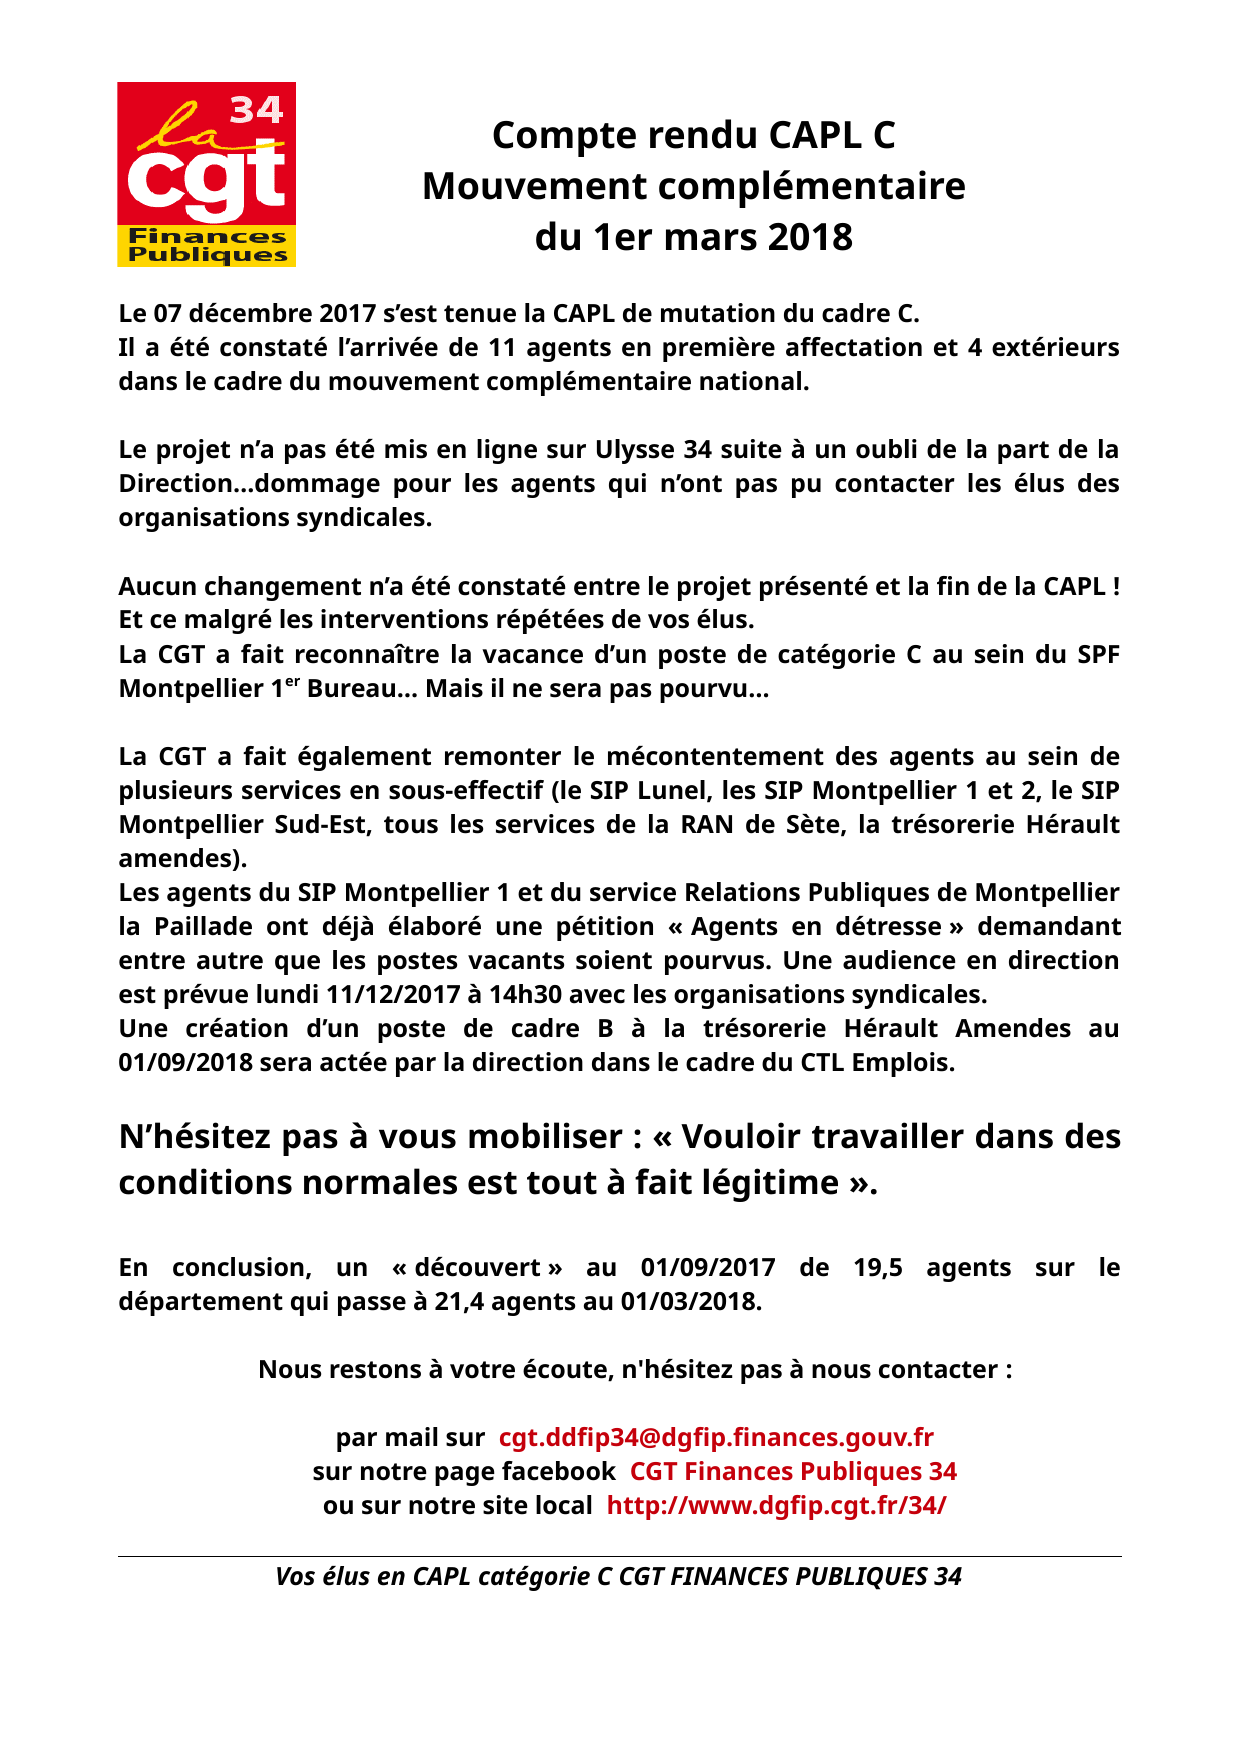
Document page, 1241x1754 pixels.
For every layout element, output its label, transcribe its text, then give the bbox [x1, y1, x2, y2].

text Il a été constaté l’arrivée de 11 agents en première affectation et 4 extérieurs dans le cadre du mouvement complémentaire national. [118, 330, 1122, 398]
text Nous restons à votre écoute, n'hésitez pas à nous contacter : [148, 1352, 1122, 1386]
text par mail sur cgt.ddfip34@dgfip.finances.gouv.fr [148, 1420, 1122, 1454]
text ou sur notre site local http://www.dgfip.cgt.fr/34/ [148, 1488, 1122, 1522]
text La CGT a fait reconnaître la vacance d’un poste de catégorie C au sein du SPF Montpellier 1er Bureau… Mais il ne sera pas pourvu… [118, 636, 1122, 704]
text Mouvement complémentaire [297, 159, 1122, 211]
text Vos élus en CAPL catégorie C CGT FINANCES PUBLIQUES 34 [118, 1557, 1122, 1596]
text Le 07 décembre 2017 s’est tenue la CAPL de mutation du cadre C. [118, 296, 1122, 330]
text La CGT a fait également remonter le mécontentement des agents au sein de plusieurs services en sous-effectif (le SIP Lunel, les SIP Montpellier 1 et 2, le SIP Montpellier Sud-Est, tous les services de la RAN de Sète, la trésorerie Hérault amendes). [118, 738, 1122, 875]
text Aucun changement n’a été constaté entre le projet présenté et la fin de la CAPL ! Et ce malgré les interventions répétées de vos élus. [118, 568, 1122, 636]
text En conclusion, un « découvert » au 01/09/2017 de 19,5 agents sur le département qui passe à 21,4 agents au 01/03/2018. [118, 1249, 1122, 1317]
text Le projet n’a pas été mis en ligne sur Ulysse 34 suite à un oubli de la part de la Direction…dommage pour les agents qui n’ont pas pu contacter les élus des organisations syndicales. [118, 432, 1122, 534]
text du 1er mars 2018 [297, 211, 1122, 262]
text N’hésitez pas à vous mobiliser : « Vouloir travailler dans des conditions normales est tout à fait légitime ». [118, 1113, 1122, 1204]
text Compte rendu CAPL C [297, 108, 1122, 159]
picture [117, 82, 296, 267]
text sur notre page facebook CGT Finances Publiques 34 [148, 1454, 1122, 1488]
text Une création d’un poste de cadre B à la trésorerie Hérault Amendes au 01/09/2018 sera actée par la direction dans le cadre du CTL Emplois. [118, 1011, 1122, 1079]
text Les agents du SIP Montpellier 1 et du service Relations Publiques de Montpellier la Paillade ont déjà élaboré une pétition « Agents en détresse » demandant entre autre que les postes vacants soient pourvus. Une audience en direction est prévue lundi 11/12/2017 à 14h30 avec les organisations syndicales. [118, 875, 1122, 1011]
